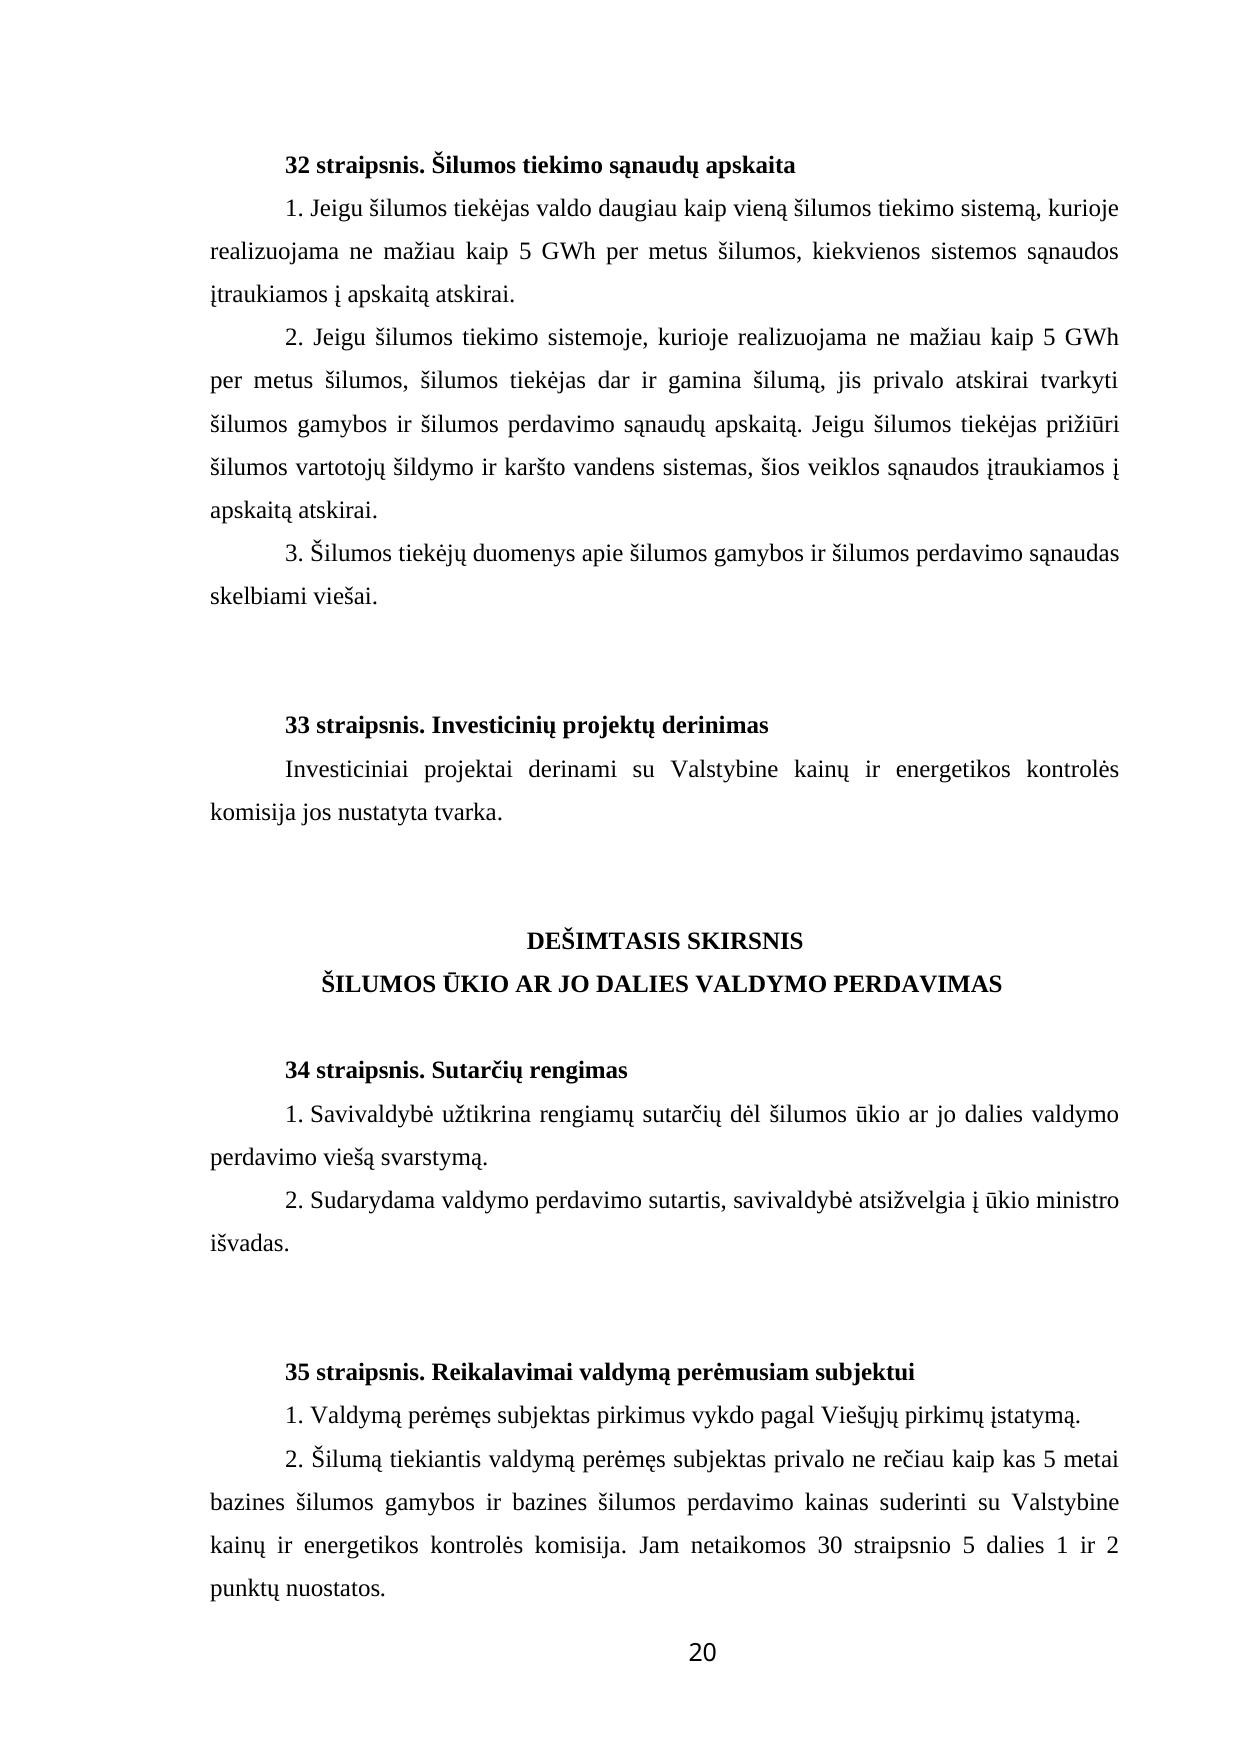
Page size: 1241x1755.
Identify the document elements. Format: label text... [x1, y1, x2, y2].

text 34 straipsnis. Sutarčių rengimas [210, 1056, 1120, 1084]
text 33 straipsnis. Investicinių projektų derinimas [210, 711, 1120, 739]
text 2. Sudarydama valdymo perdavimo sutartis, savivaldybė atsižvelgia į ūkio ministro išvadas. [210, 1185, 1120, 1257]
text 2. Šilumą tiekiantis valdymą perėmęs subjektas privalo ne rečiau kaip kas 5 metai bazines šilumos gamybos ir bazines šilumos perdavimo kainas suderinti su Valstybine kainų ir energetikos kontrolės komisija. Jam netaikomos 30 straipsnio 5 dalies 1 ir 2 punktų nuostatos. [210, 1444, 1120, 1602]
text 2. Jeigu šilumos tiekimo sistemoje, kurioje realizuojama ne mažiau kaip 5 GWh per metus šilumos, šilumos tiekėjas dar ir gamina šilumą, jis privalo atskirai tvarkyti šilumos gamybos ir šilumos perdavimo sąnaudų apskaitą. Jeigu šilumos tiekėjas prižiūri šilumos vartotojų šildymo ir karšto vandens sistemas, šios veiklos sąnaudos įtraukiamos į apskaitą atskirai. [210, 322, 1120, 524]
text 1. Savivaldybė užtikrina rengiamų sutarčių dėl šilumos ūkio ar jo dalies valdymo perdavimo viešą svarstymą. [210, 1099, 1120, 1171]
text 3. Šilumos tiekėjų duomenys apie šilumos gamybos ir šilumos perdavimo sąnaudas skelbiami viešai. [210, 538, 1120, 610]
text 35 straipsnis. Reikalavimai valdymą perėmusiam subjektui [210, 1357, 1120, 1386]
text 1. Jeigu šilumos tiekėjas valdo daugiau kaip vieną šilumos tiekimo sistemą, kurioje realizuojama ne mažiau kaip 5 GWh per metus šilumos, kiekvienos sistemos sąnaudos įtraukiamos į apskaitą atskirai. [210, 193, 1120, 308]
text 1. Valdymą perėmęs subjektas pirkimus vykdo pagal Viešųjų pirkimų įstatymą. [210, 1401, 1120, 1429]
text DEŠIMTASIS SKIRSNIS [210, 926, 1120, 955]
text 32 straipsnis. Šilumos tiekimo sąnaudų apskaita [210, 150, 1120, 179]
text ŠILUMOS ŪKIO AR JO DALIES VALDYMO PERDAVIMAS [210, 969, 1120, 998]
text Investiciniai projektai derinami su Valstybine kainų ir energetikos kontrolės komisija jos nustatyta tvarka. [210, 754, 1120, 826]
